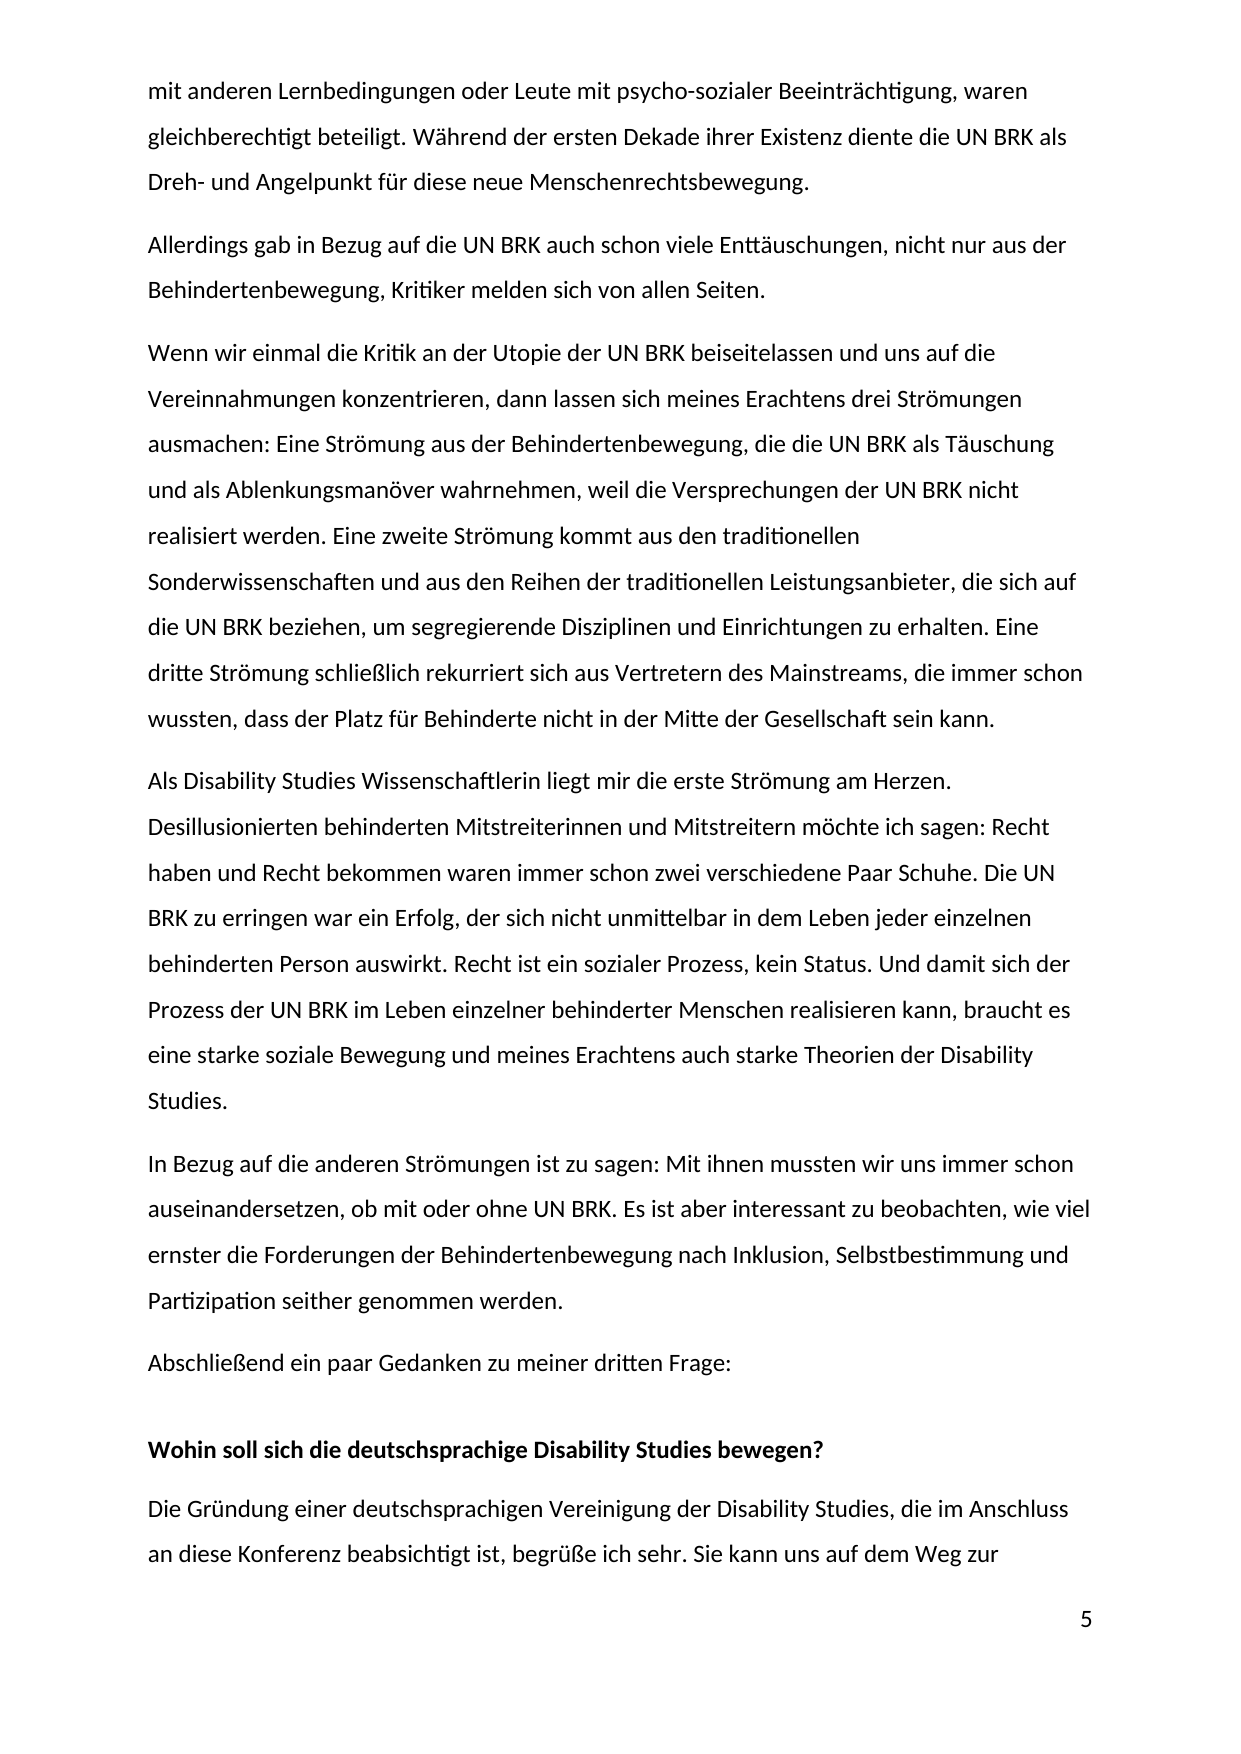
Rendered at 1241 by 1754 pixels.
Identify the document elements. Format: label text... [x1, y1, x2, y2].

text In Bezug auf die anderen Strömungen ist zu sagen: Mit ihnen mussten wir uns immer schon auseinandersetzen, ob mit oder ohne UN BRK. Es ist aber interessant zu beobachten, wie viel ernster die Forderungen der Behindertenbewegung nach Inklusion, Selbstbestimmung und Partizipation seither genommen werden. [148, 1148, 1093, 1315]
text Allerdings gab in Bezug auf die UN BRK auch schon viele Enttäuschungen, nicht nur aus der Behindertenbewegung, Kritiker melden sich von allen Seiten. [148, 229, 1093, 305]
subtitle Wohin soll sich die deutschsprachige Disability Studies bewegen? [148, 1435, 1093, 1465]
text Abschließend ein paar Gedanken zu meiner dritten Frage: [148, 1347, 1093, 1378]
text mit anderen Lernbedingungen oder Leute mit psycho-sozialer Beeinträchtigung, waren gleichberechtigt beteiligt. Während der ersten Dekade ihrer Existenz diente die UN BRK als Dreh- und Angelpunkt für diese neue Menschenrechtsbewegung. [148, 75, 1093, 197]
text Die Gründung einer deutschsprachigen Vereinigung der Disability Studies, die im Anschluss an diese Konferenz beabsichtigt ist, begrüße ich sehr. Sie kann uns auf dem Weg zur [148, 1493, 1093, 1569]
text Wenn wir einmal die Kritik an der Utopie der UN BRK beiseitelassen und uns auf die Vereinnahmungen konzentrieren, dann lassen sich meines Erachtens drei Strömungen ausmachen: Eine Strömung aus der Behindertenbewegung, die die UN BRK als Täuschung und als Ablenkungsmanöver wahrnehmen, weil die Versprechungen der UN BRK nicht realisiert werden. Eine zweite Strömung kommt aus den traditionellen Sonderwissenschaften und aus den Reihen der traditionellen Leistungsanbieter, die sich auf die UN BRK beziehen, um segregierende Disziplinen und Einrichtungen zu erhalten. Eine dritte Strömung schließlich rekurriert sich aus Vertretern des Mainstreams, die immer schon wussten, dass der Platz für Behinderte nicht in der Mitte der Gesellschaft sein kann. [148, 337, 1093, 733]
text Als Disability Studies Wissenschaftlerin liegt mir die erste Strömung am Herzen. Desillusionierten behinderten Mitstreiterinnen und Mitstreitern möchte ich sagen: Recht haben und Recht bekommen waren immer schon zwei verschiedene Paar Schuhe. Die UN BRK zu erringen war ein Erfolg, der sich nicht unmittelbar in dem Leben jeder einzelnen behinderten Person auswirkt. Recht ist ein sozialer Prozess, kein Status. Und damit sich der Prozess der UN BRK im Leben einzelner behinderter Menschen realisieren kann, braucht es eine starke soziale Bewegung und meines Erachtens auch starke Theorien der Disability Studies. [148, 765, 1093, 1116]
